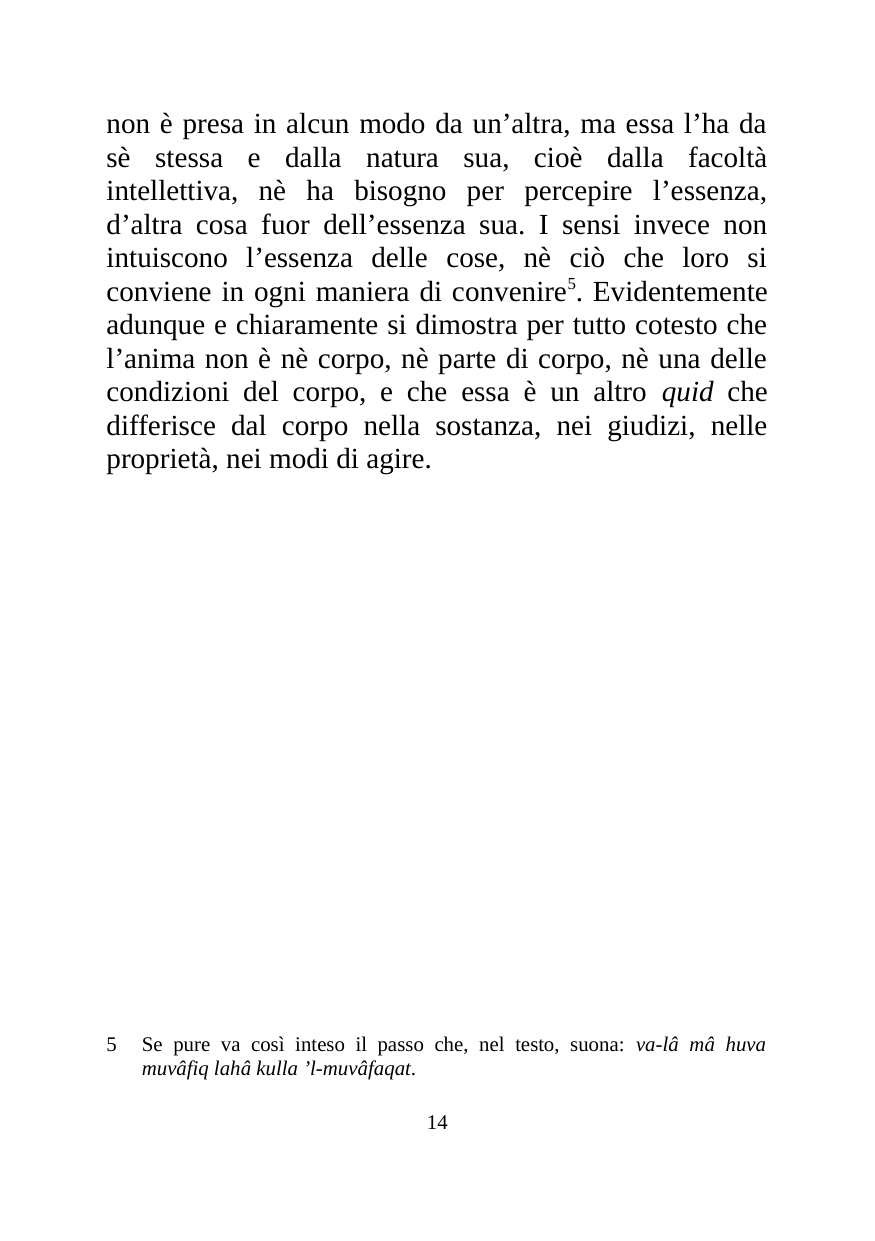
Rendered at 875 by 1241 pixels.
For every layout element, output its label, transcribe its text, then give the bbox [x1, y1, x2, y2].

text Se pure va così inteso il passo che, nel testo, suona: va-lâ mâ huva muvâfiq lahâ kulla ’l-muvâfaqat. [106, 1032, 768, 1080]
text non è presa in alcun modo da un’altra, ma essa l’ha da sè stessa e dalla natura sua, cioè dalla facoltà intellettiva, nè ha bisogno per percepire l’essenza, d’altra cosa fuor dell’essenza sua. I sensi invece non intuiscono l’essenza delle cose, nè ciò che loro si conviene in ogni maniera di convenire. Evidentemente adunque e chiaramente si dimostra per tutto cotesto che l’anima non è nè corpo, nè parte di corpo, nè una delle condizioni del corpo, e che essa è un altro quid che differisce dal corpo nella sostanza, nei giudizi, nelle proprietà, nei modi di agire. [106, 106, 768, 475]
